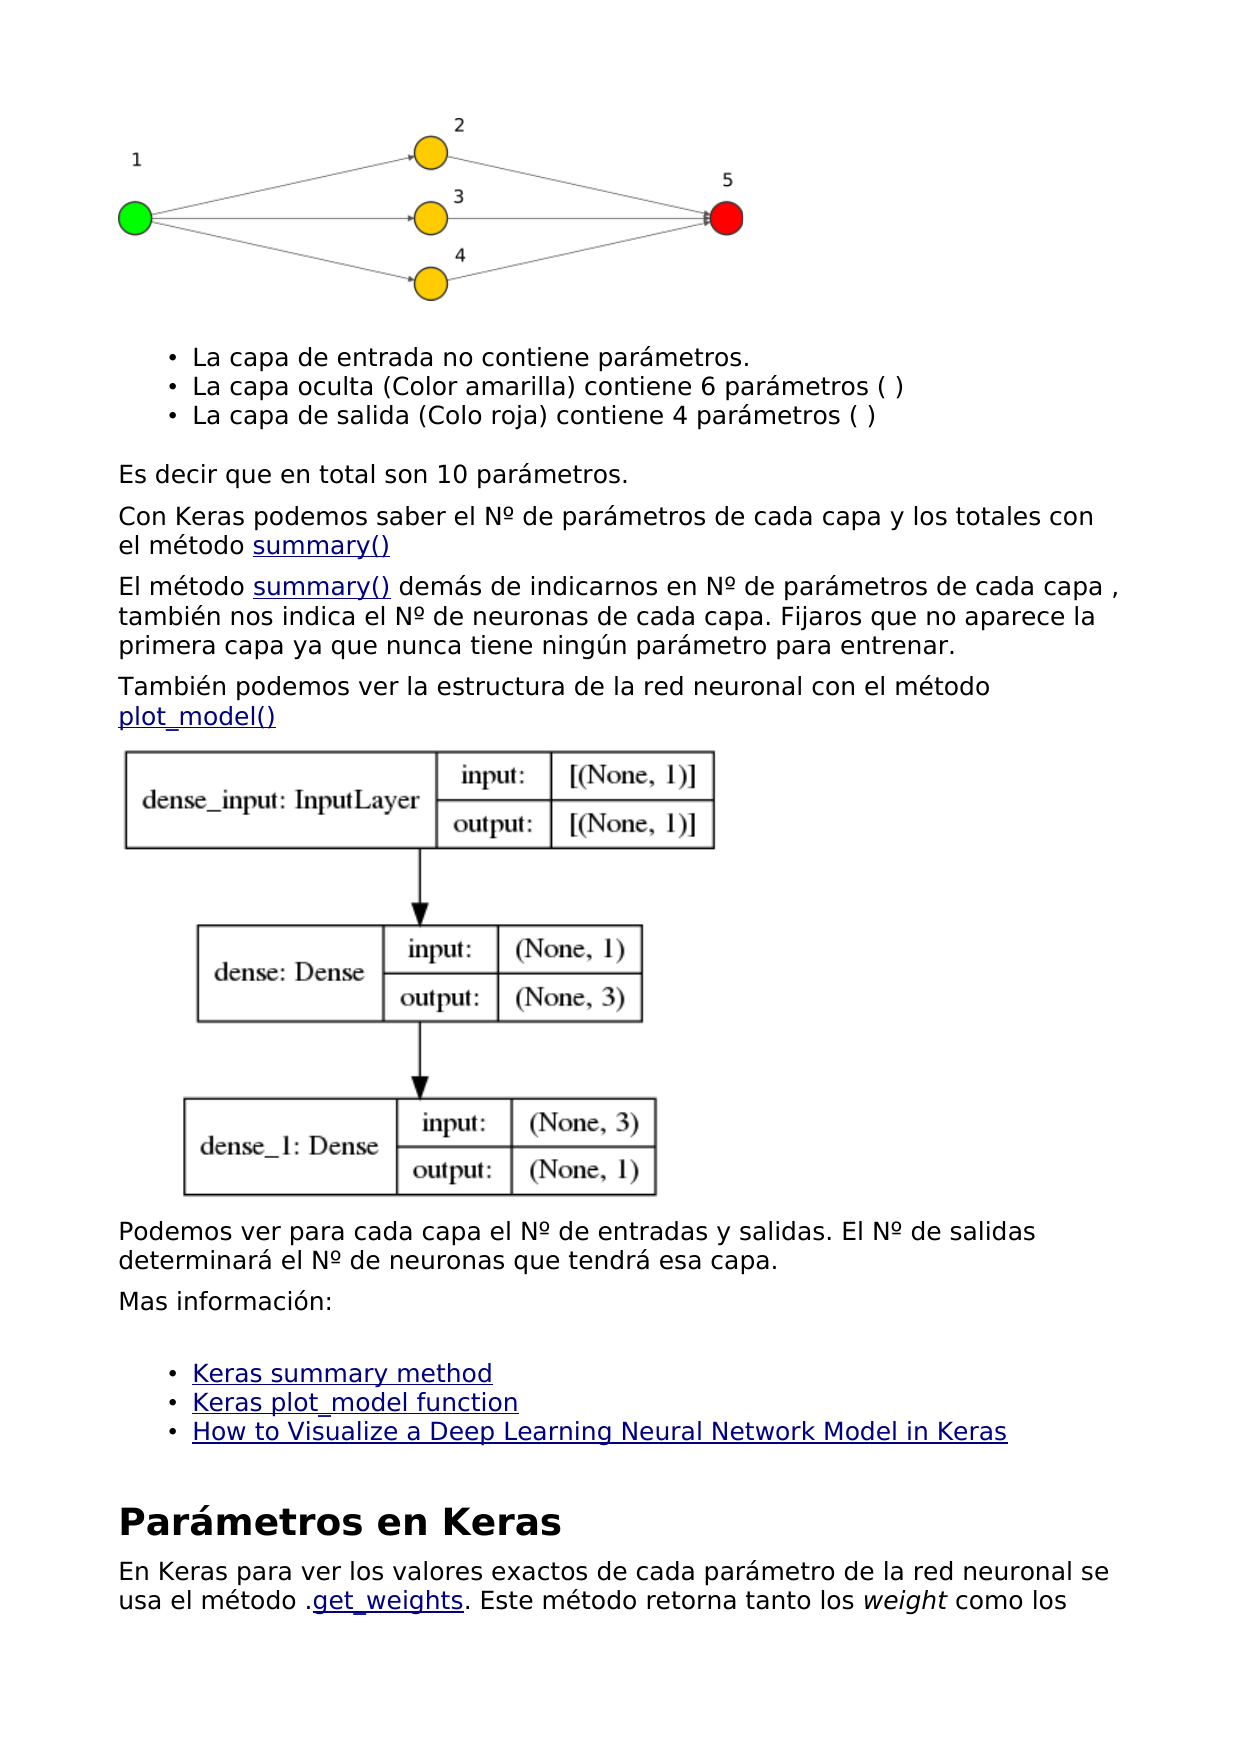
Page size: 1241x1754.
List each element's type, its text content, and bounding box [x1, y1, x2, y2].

list La capa de salida (Colo roja) contiene 4 parámetros ( ) [177, 401, 1122, 431]
list How to Visualize a Deep Learning Neural Network Model in Keras [177, 1417, 1122, 1446]
subtitle Parámetros en Keras [118, 1501, 1122, 1544]
text También podemos ver la estructura de la red neuronal con el método plot_model() [118, 672, 1122, 731]
text Es decir que en total son 10 parámetros. [118, 460, 1122, 489]
picture [118, 743, 723, 1205]
list La capa oculta (Color amarilla) contiene 6 parámetros ( ) [177, 372, 1122, 401]
picture [118, 118, 744, 301]
text En Keras para ver los valores exactos de cada parámetro de la red neuronal se usa el método .get_weights. Este método retorna tanto los weight como los [118, 1557, 1122, 1615]
text El método summary() demás de indicarnos en Nº de parámetros de cada capa , también nos indica el Nº de neuronas de cada capa. Fijaros que no aparece la primera capa ya que nunca tiene ningún parámetro para entrenar. [118, 572, 1122, 660]
list Keras summary method [177, 1359, 1122, 1388]
text Con Keras podemos saber el Nº de parámetros de cada capa y los totales con el método summary() [118, 502, 1122, 560]
list Keras plot_model function [177, 1388, 1122, 1417]
text Podemos ver para cada capa el Nº de entradas y salidas. El Nº de salidas determinará el Nº de neuronas que tendrá esa capa. [118, 1217, 1122, 1275]
list La capa de entrada no contiene parámetros. [177, 343, 1122, 372]
text Mas información: [118, 1288, 1122, 1317]
